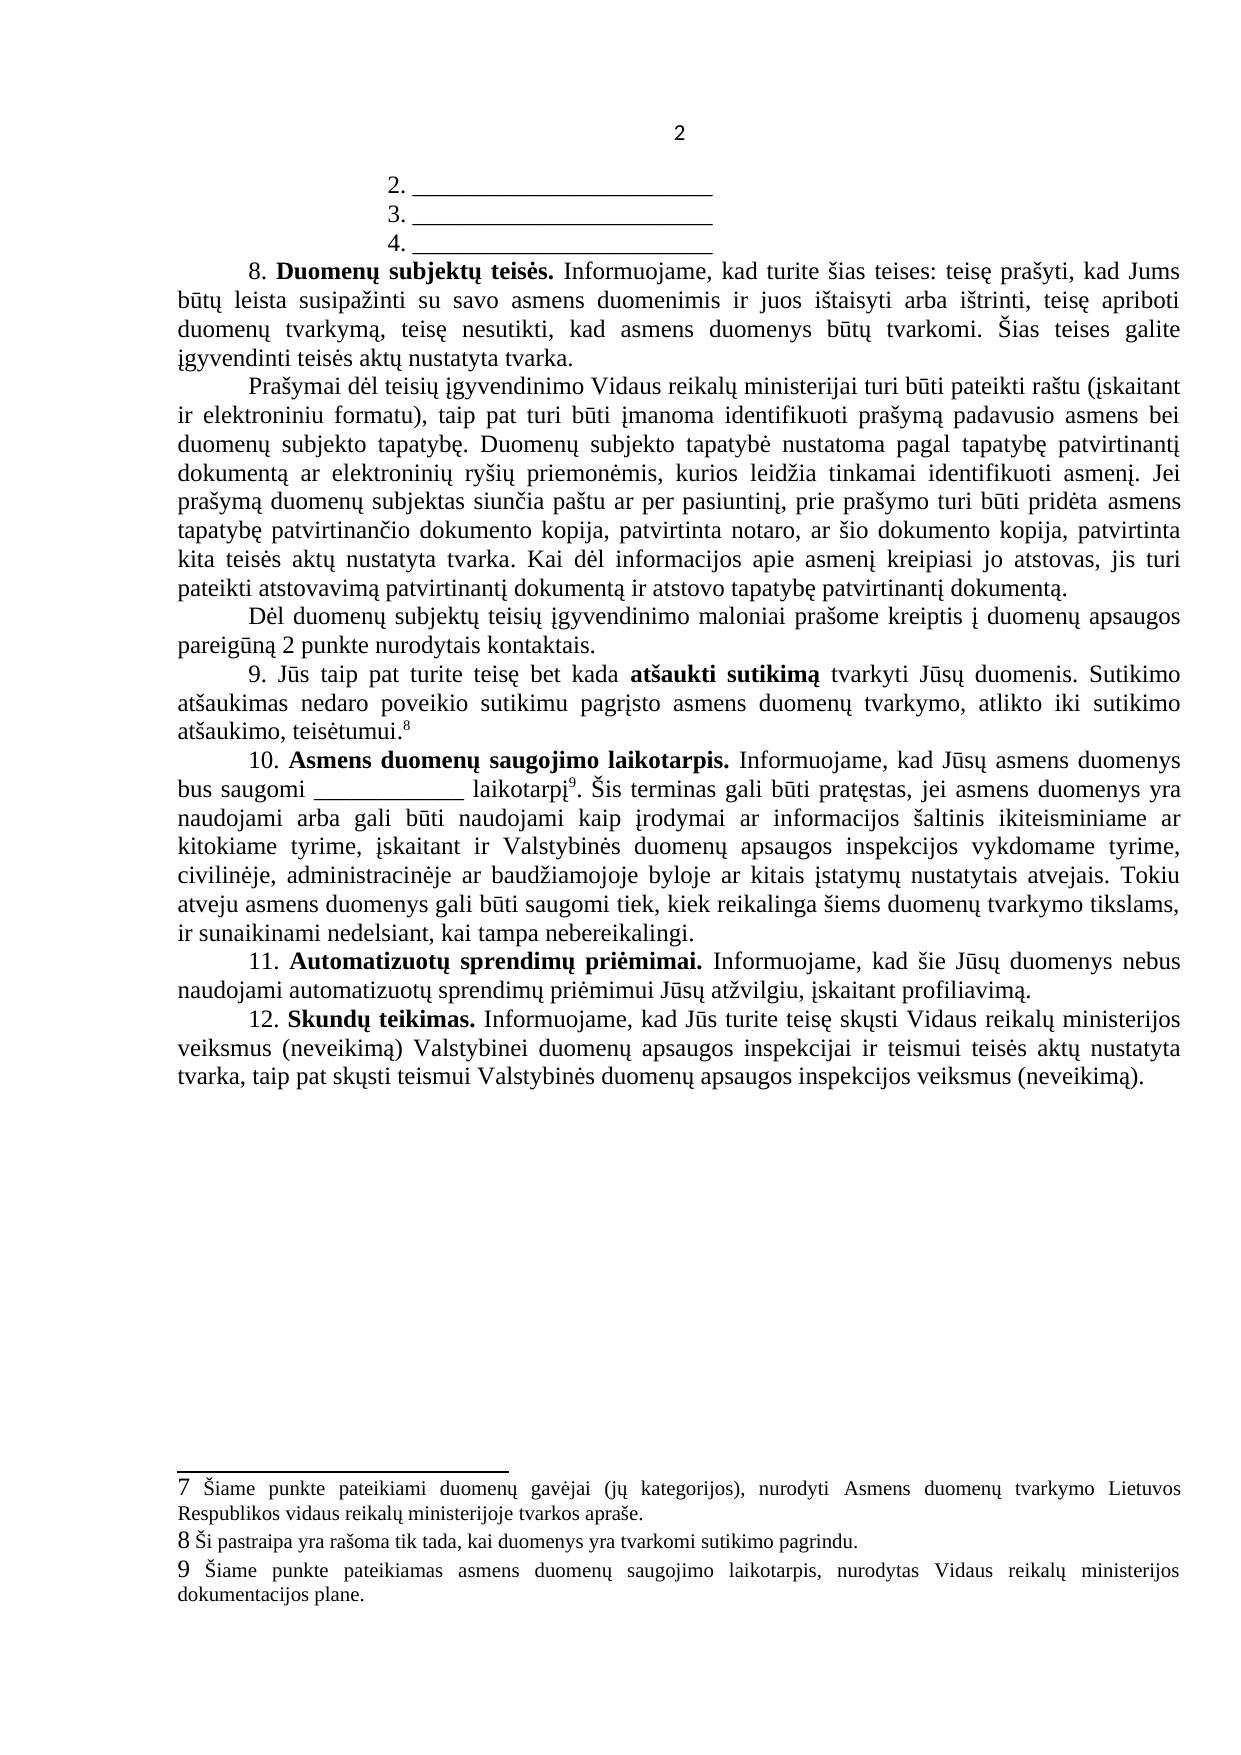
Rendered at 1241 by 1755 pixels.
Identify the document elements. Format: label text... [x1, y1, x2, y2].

text 3. ________________________ [312, 199, 1181, 228]
text Prašymai dėl teisių įgyvendinimo Vidaus reikalų ministerijai turi būti pateikti raštu (įskaitant ir elektroniniu formatu), taip pat turi būti įmanoma identifikuoti prašymą padavusio asmens bei duomenų subjekto tapatybę. Duomenų subjekto tapatybė nustatoma pagal tapatybę patvirtinantį dokumentą ar elektroninių ryšių priemonėmis, kurios leidžia tinkamai identifikuoti asmenį. Jei prašymą duomenų subjektas siunčia paštu ar per pasiuntinį, prie prašymo turi būti pridėta asmens tapatybę patvirtinančio dokumento kopija, patvirtinta notaro, ar šio dokumento kopija, patvirtinta kita teisės aktų nustatyta tvarka. Kai dėl informacijos apie asmenį kreipiasi jo atstovas, jis turi pateikti atstovavimą patvirtinantį dokumentą ir atstovo tapatybę patvirtinantį dokumentą. [177, 371, 1181, 601]
text 8. Duomenų subjektų teisės. Informuojame, kad turite šias teises: teisę prašyti, kad Jums būtų leista susipažinti su savo asmens duomenimis ir juos ištaisyti arba ištrinti, teisę apriboti duomenų tvarkymą, teisę nesutikti, kad asmens duomenys būtų tvarkomi. Šias teises galite įgyvendinti teisės aktų nustatyta tvarka. [177, 256, 1181, 371]
text Ši pastraipa yra rašoma tik tada, kai duomenys yra tvarkomi sutikimo pagrindu. [177, 1525, 1181, 1554]
text 4. ________________________ [312, 228, 1181, 256]
text 10. Asmens duomenų saugojimo laikotarpis. Informuojame, kad Jūsų asmens duomenys bus saugomi ____________ laikotarpį. Šis terminas gali būti pratęstas, jei asmens duomenys yra naudojami arba gali būti naudojami kaip įrodymai ar informacijos šaltinis ikiteisminiame ar kitokiame tyrime, įskaitant ir Valstybinės duomenų apsaugos inspekcijos vykdomame tyrime, civilinėje, administracinėje ar baudžiamojoje byloje ar kitais įstatymų nustatytais atvejais. Tokiu atveju asmens duomenys gali būti saugomi tiek, kiek reikalinga šiems duomenų tvarkymo tikslams, ir sunaikinami nedelsiant, kai tampa nebereikalingi. [177, 745, 1181, 946]
text Šiame punkte pateikiamas asmens duomenų saugojimo laikotarpis, nurodytas Vidaus reikalų ministerijos dokumentacijos plane. [177, 1554, 1181, 1606]
text Dėl duomenų subjektų teisių įgyvendinimo maloniai prašome kreiptis į duomenų apsaugos pareigūną 2 punkte nurodytais kontaktais. [177, 601, 1181, 659]
text 12. Skundų teikimas. Informuojame, kad Jūs turite teisę skųsti Vidaus reikalų ministerijos veiksmus (neveikimą) Valstybinei duomenų apsaugos inspekcijai ir teismui teisės aktų nustatyta tvarka, taip pat skųsti teismui Valstybinės duomenų apsaugos inspekcijos veiksmus (neveikimą). [177, 1004, 1181, 1090]
text 9. Jūs taip pat turite teisę bet kada atšaukti sutikimą tvarkyti Jūsų duomenis. Sutikimo atšaukimas nedaro poveikio sutikimu pagrįsto asmens duomenų tvarkymo, atlikto iki sutikimo atšaukimo, teisėtumui. [177, 659, 1181, 745]
text Šiame punkte pateikiami duomenų gavėjai (jų kategorijos), nurodyti Asmens duomenų tvarkymo Lietuvos Respublikos vidaus reikalų ministerijoje tvarkos apraše. [177, 1472, 1181, 1525]
text 11. Automatizuotų sprendimų priėmimai. Informuojame, kad šie Jūsų duomenys nebus naudojami automatizuotų sprendimų priėmimui Jūsų atžvilgiu, įskaitant profiliavimą. [177, 946, 1181, 1004]
text 2. ________________________ [312, 170, 1181, 199]
